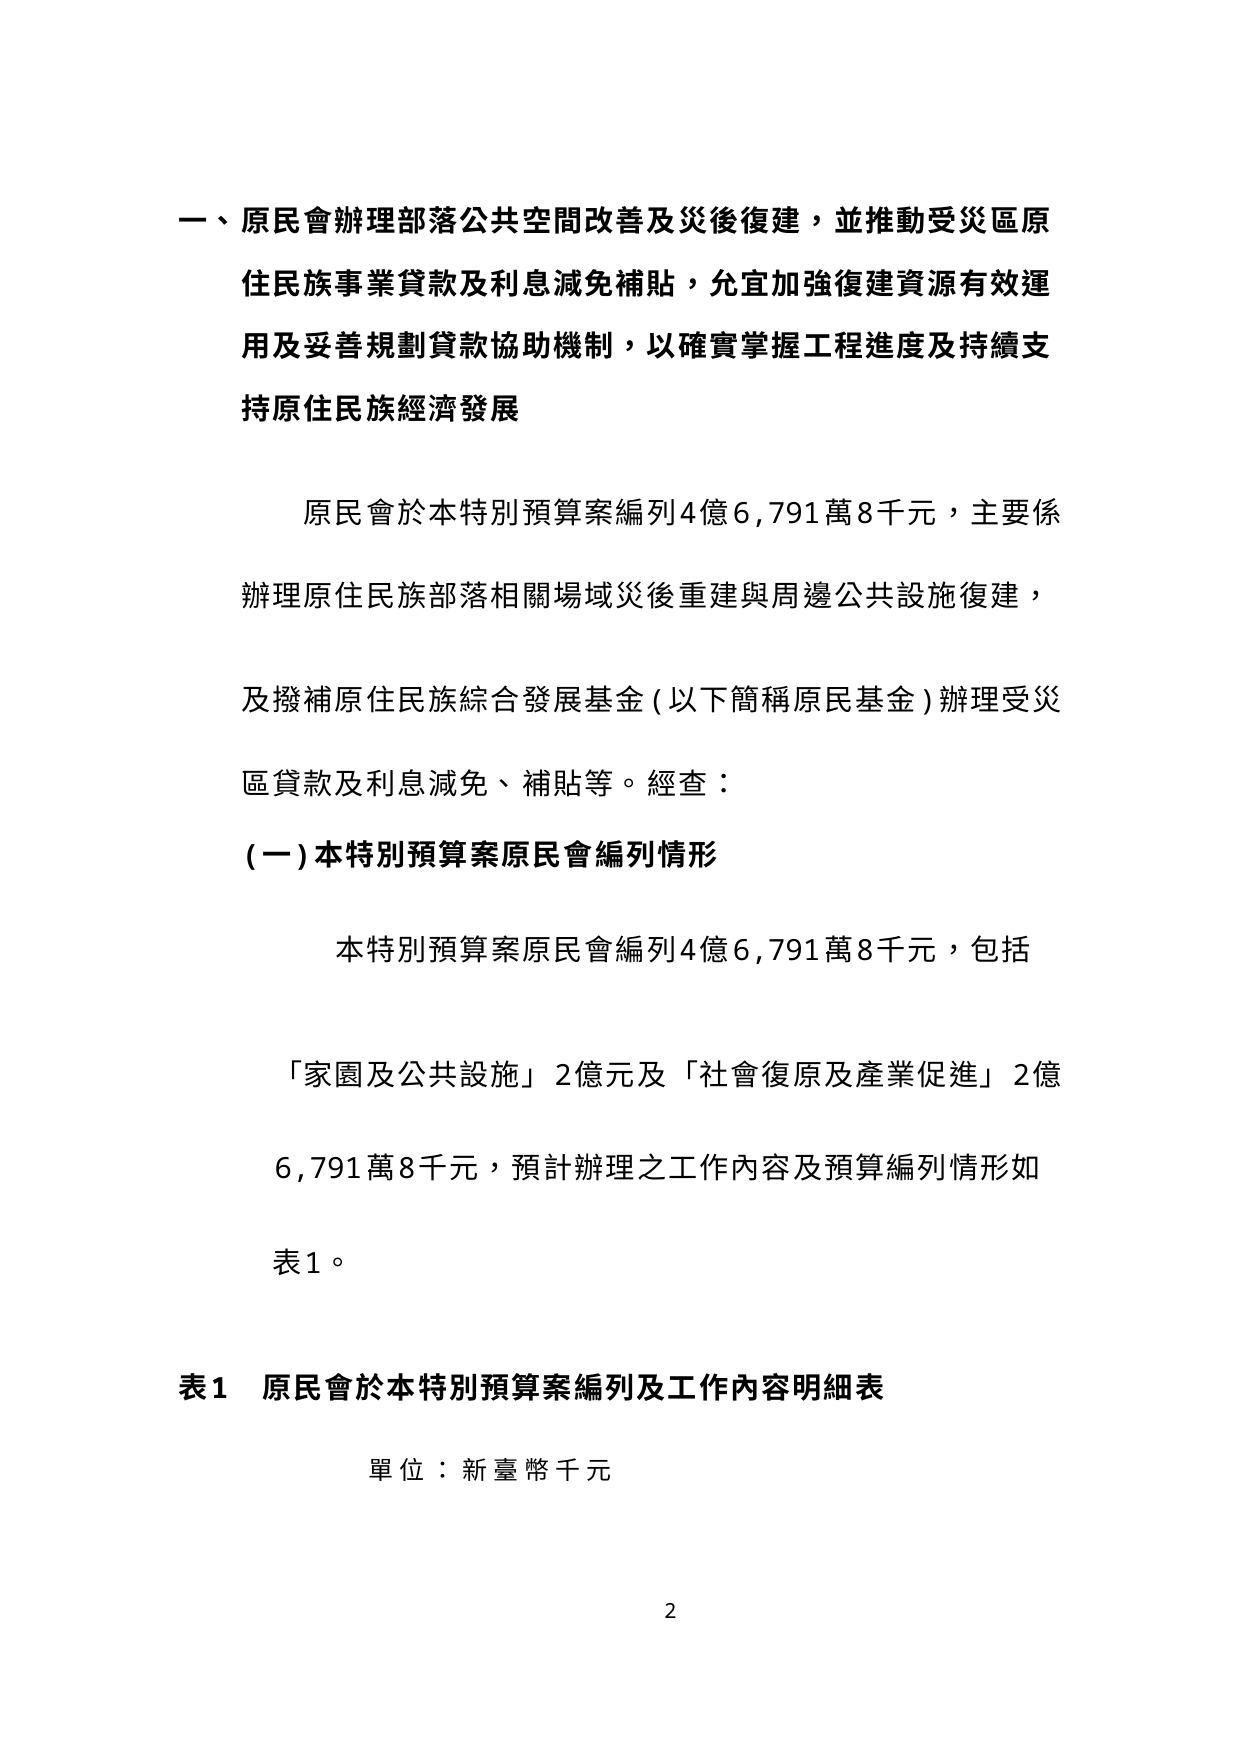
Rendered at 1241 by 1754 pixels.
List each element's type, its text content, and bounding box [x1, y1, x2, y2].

text 一、原民會辦理部落公共空間改善及災後復建，並推動受災區原住民族事業貸款及利息減免補貼，允宜加強復建資源有效運用及妥善規劃貸款協助機制，以確實掌握工程進度及持續支持原住民族經濟發展 [177, 177, 1063, 427]
text 原民會於本特別預算案編列4億6,791萬8千元，主要係辦理原住民族部落相關場域災後重建與周邊公共設施復建，及撥補原住民族綜合發展基金(以下簡稱原民基金)辦理受災區貸款及利息減免、補貼等。經查： [236, 427, 1063, 802]
text 本特別預算案原民會編列4億6,791萬8千元，包括「家園及公共設施」2億元及「社會復原及產業促進」2億6,791萬8千元，預計辦理之工作內容及預算編列情形如表1。 [266, 865, 1063, 1302]
text (一)本特別預算案原民會編列情形 [236, 802, 1063, 865]
text 表1 原民會於本特別預算案編列及工作內容明細表 單位：新臺幣千元 [177, 1302, 1078, 1490]
